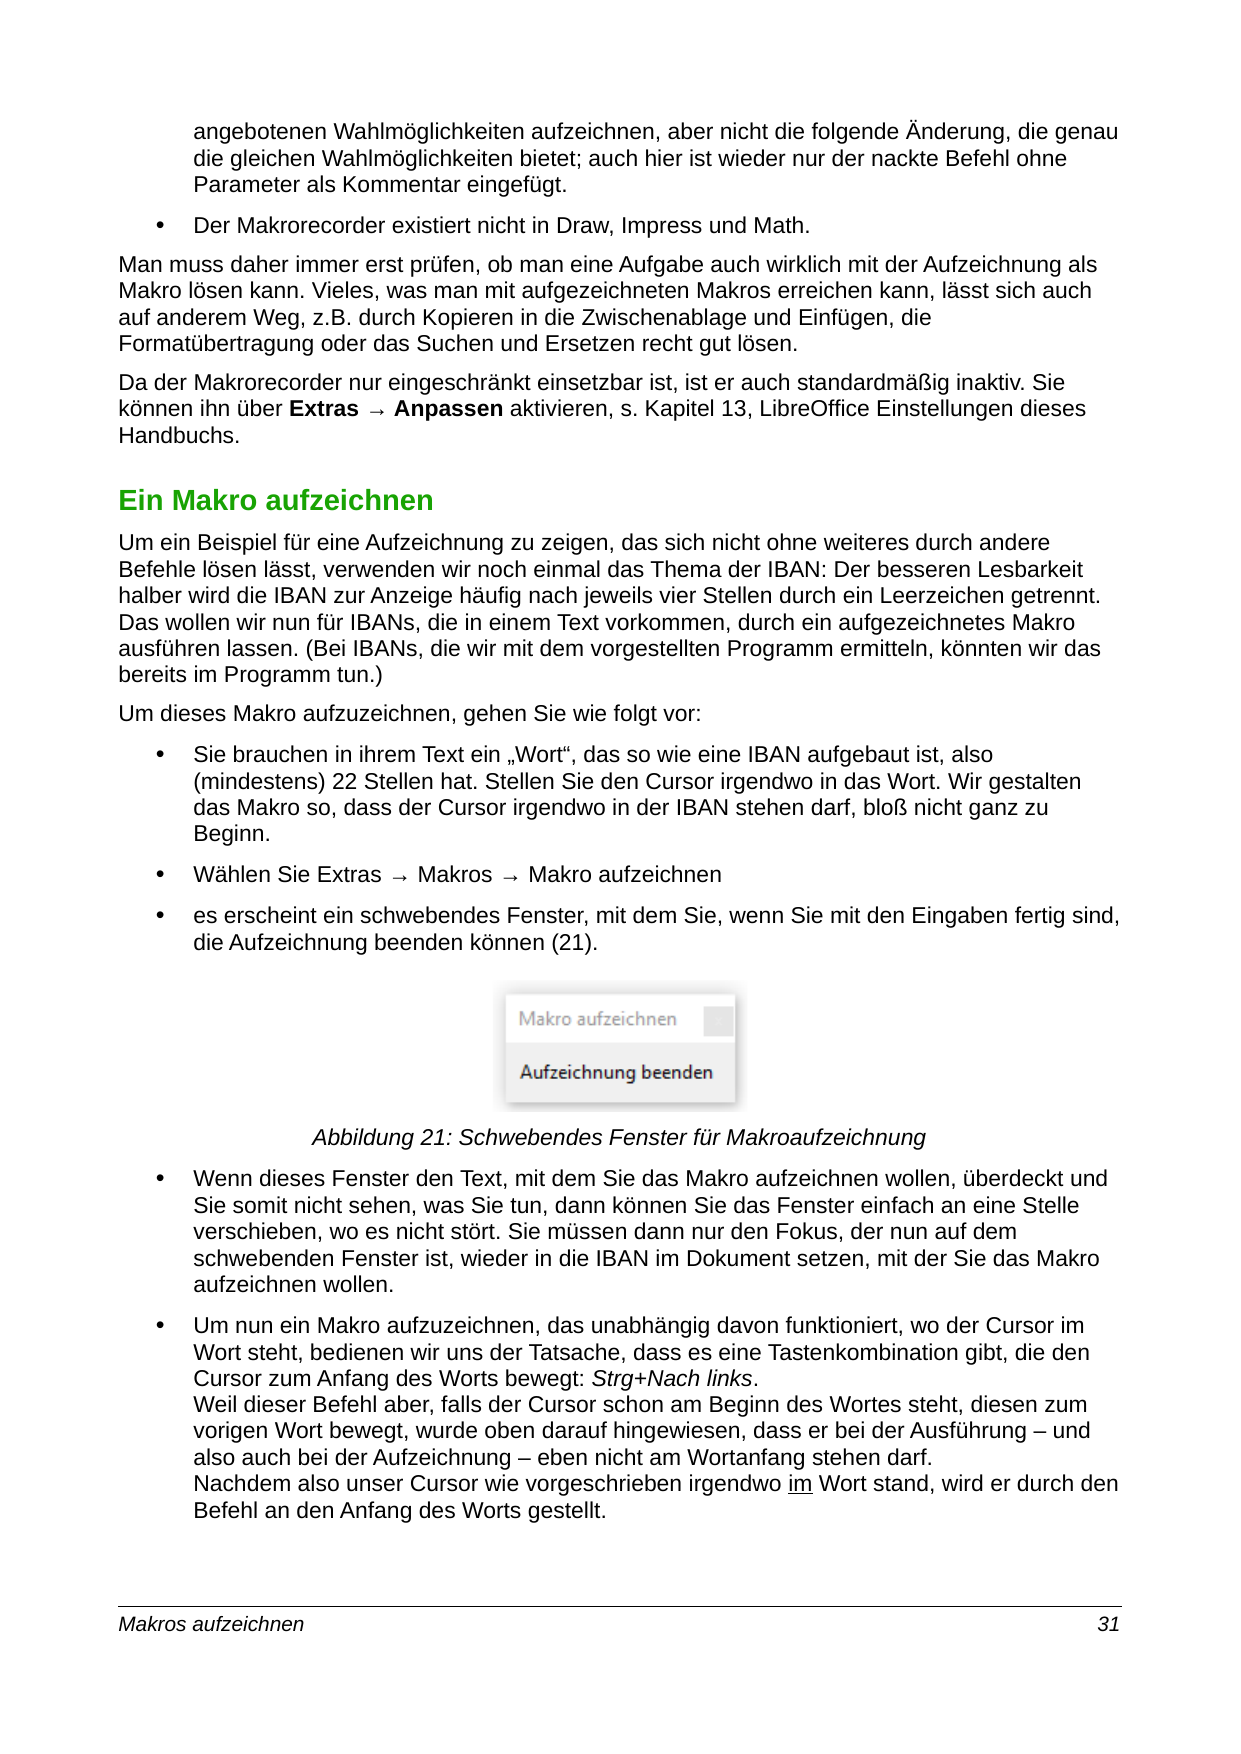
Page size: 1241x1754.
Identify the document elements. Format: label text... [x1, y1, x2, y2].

picture [492, 980, 748, 1112]
list Sie brauchen in ihrem Text ein „Wort“, das so wie eine IBAN aufgebaut ist, also (mindestens) 22 Stellen hat. Stellen Sie den Cursor irgendwo in das Wort. Wir gestalten das Makro so, dass der Cursor irgendwo in der IBAN stehen darf, bloß nicht ganz zu Beginn. [156, 739, 1122, 847]
text Abbildung 21: Schwebendes Fenster für Makroaufzeichnung [312, 1124, 928, 1151]
subtitle Ein Makro aufzeichnen [118, 483, 1122, 517]
list es erscheint ein schwebendes Fenster, mit dem Sie, wenn Sie mit den Eingaben fertig sind, die Aufzeichnung beenden können (Abbildung 21). [156, 900, 1122, 956]
text Um dieses Makro aufzuzeichnen, gehen Sie wie folgt vor: [118, 700, 1122, 726]
list Wenn dieses Fenster den Text, mit dem Sie das Makro aufzeichnen wollen, überdeckt und Sie somit nicht sehen, was Sie tun, dann können Sie das Fenster einfach an eine Stelle verschieben, wo es nicht stört. Sie müssen dann nur den Fokus, der nun auf dem schwebenden Fenster ist, wieder in die IBAN im Dokument setzen, mit der Sie das Makro aufzeichnen wollen. [156, 1163, 1122, 1297]
list Wählen Sie Extras → Makros → Makro aufzeichnen [156, 859, 1122, 888]
list Um nun ein Makro aufzuzeichnen, das unabhängig davon funktioniert, wo der Cursor im Wort steht, bedienen wir uns der Tatsache, dass es eine Tastenkombination gibt, die den Cursor zum Anfang des Worts bewegt: Strg+Nach links. Weil dieser Befehl aber, falls der Cursor schon am Beginn des Wortes steht, diesen zum vorigen Wort bewegt, wurde oben darauf hingewiesen, dass er bei der Ausführung – und also auch bei der Aufzeichnung – eben nicht am Wortanfang stehen darf. Nachdem also unser Cursor wie vorgeschrieben irgendwo im Wort stand, wird er durch den Befehl an den Anfang des Worts gestellt. [156, 1310, 1122, 1523]
text Man muss daher immer erst prüfen, ob man eine Aufgabe auch wirklich mit der Aufzeichnung als Makro lösen kann. Vieles, was man mit aufgezeichneten Makros erreichen kann, lässt sich auch auf anderem Weg, z.B. durch Kopieren in die Zwischenablage und Einfügen, die Formatübertragung oder das Suchen und Ersetzen recht gut lösen. [118, 251, 1122, 356]
list angebotenen Wahlmöglichkeiten aufzeichnen, aber nicht die folgende Änderung, die genau die gleichen Wahlmöglichkeiten bietet; auch hier ist wieder nur der nackte Befehl ohne Parameter als Kommentar eingefügt. [156, 118, 1122, 197]
text Da der Makrorecorder nur eingeschränkt einsetzbar ist, ist er auch standardmäßig inaktiv. Sie können ihn über Extras → Anpassen aktivieren, s. Kapitel 13, LibreOffice Einstellungen dieses Handbuchs. [118, 369, 1122, 448]
text Um ein Beispiel für eine Aufzeichnung zu zeigen, das sich nicht ohne weiteres durch andere Befehle lösen lässt, verwenden wir noch einmal das Thema der IBAN: Der besseren Lesbarkeit halber wird die IBAN zur Anzeige häufig nach jeweils vier Stellen durch ein Leerzeichen getrennt. Das wollen wir nun für IBANs, die in einem Text vorkommen, durch ein aufgezeichnetes Makro ausführen lassen. (Bei IBANs, die wir mit dem vorgestellten Programm ermitteln, könnten wir das bereits im Programm tun.) [118, 529, 1122, 687]
list Der Makrorecorder existiert nicht in Draw, Impress und Math. [156, 210, 1122, 238]
